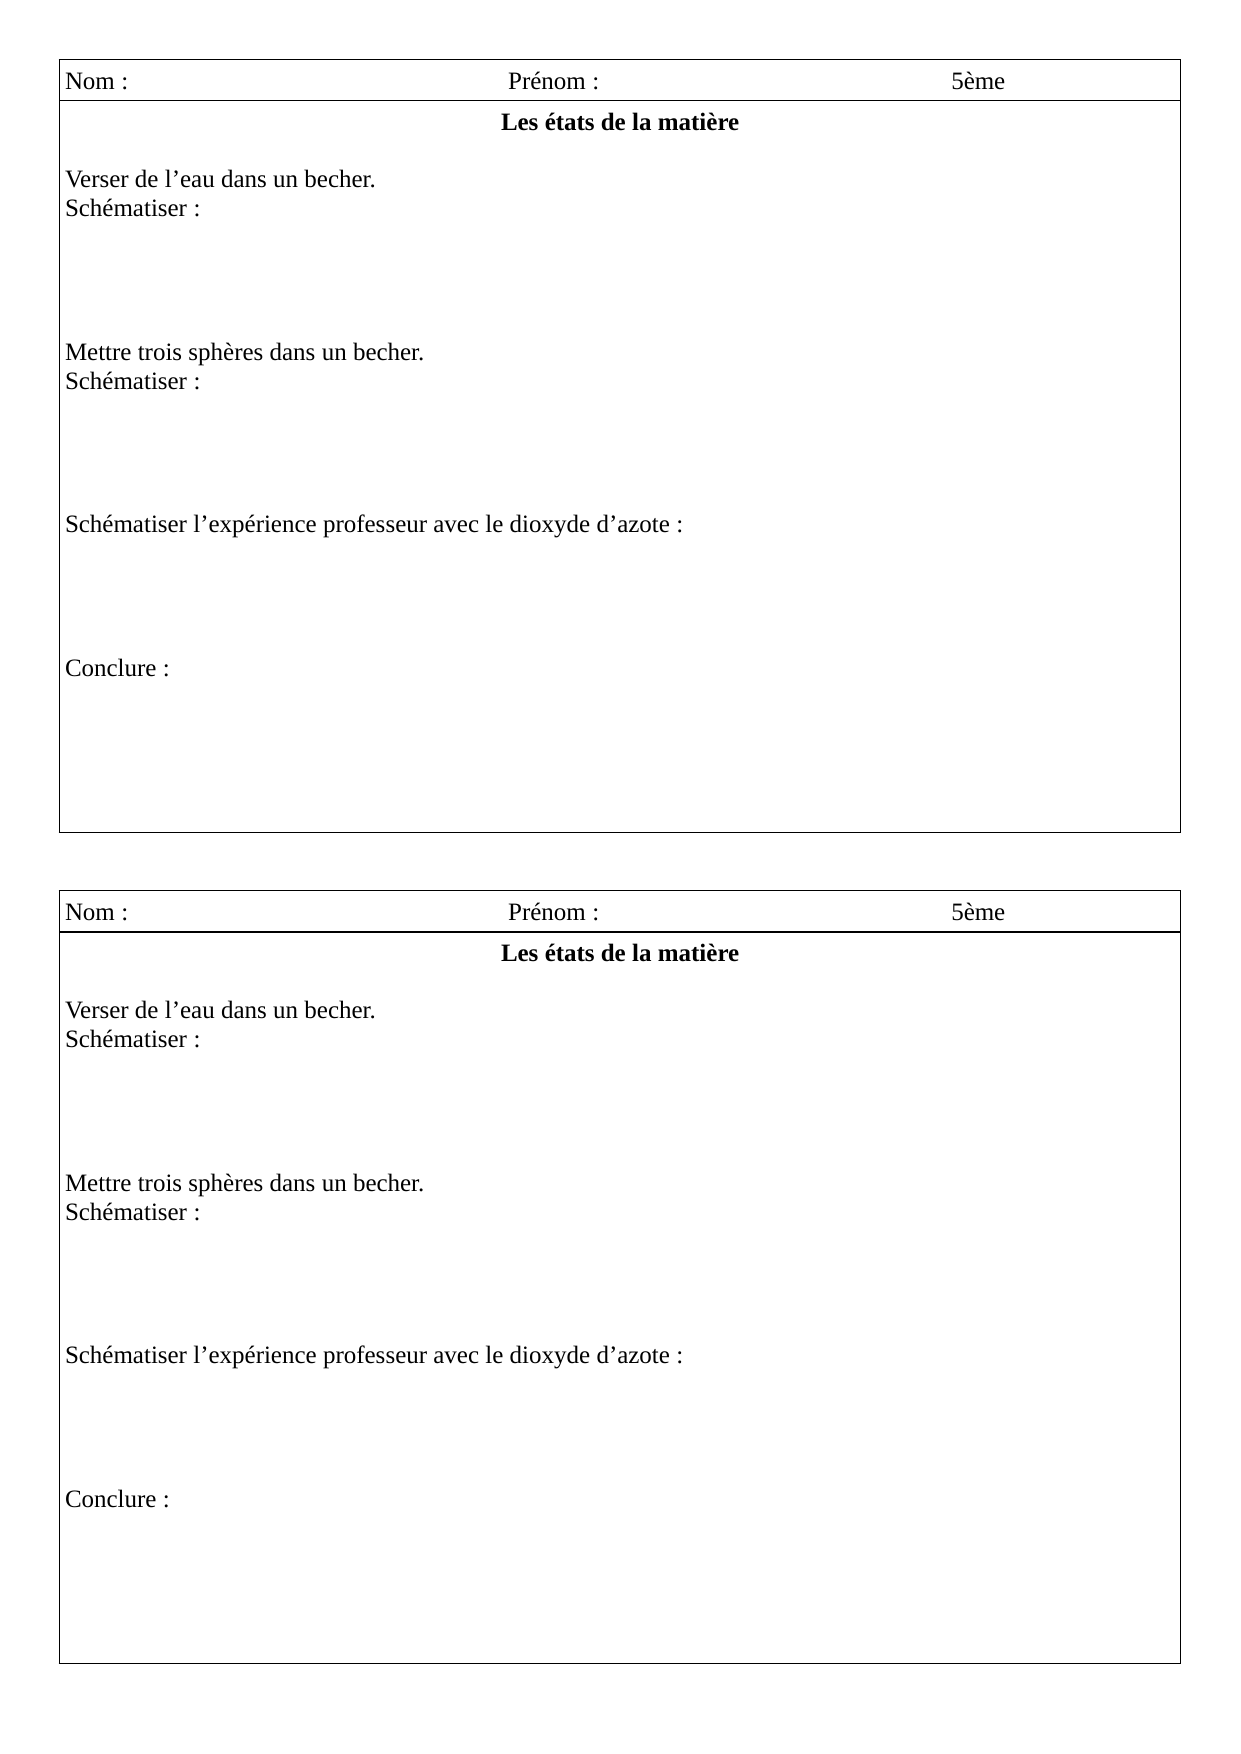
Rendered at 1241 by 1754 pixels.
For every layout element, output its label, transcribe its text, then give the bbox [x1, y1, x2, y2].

table_header Nom : Prénom : 5ème [60, 60, 1180, 100]
table_cell Les états de la matière Verser de l’eau dans un becher. Schématiser : Mettre trois sphères dans un becher. Schématiser : Schématiser l’expérience professeur avec le dioxyde d’azote : Conclure : [60, 933, 1180, 1663]
table_header Nom : Prénom : 5ème [60, 891, 1180, 931]
table_cell Les états de la matière Verser de l’eau dans un becher. Schématiser : Mettre trois sphères dans un becher. Schématiser : Schématiser l’expérience professeur avec le dioxyde d’azote : Conclure : [60, 101, 1180, 832]
